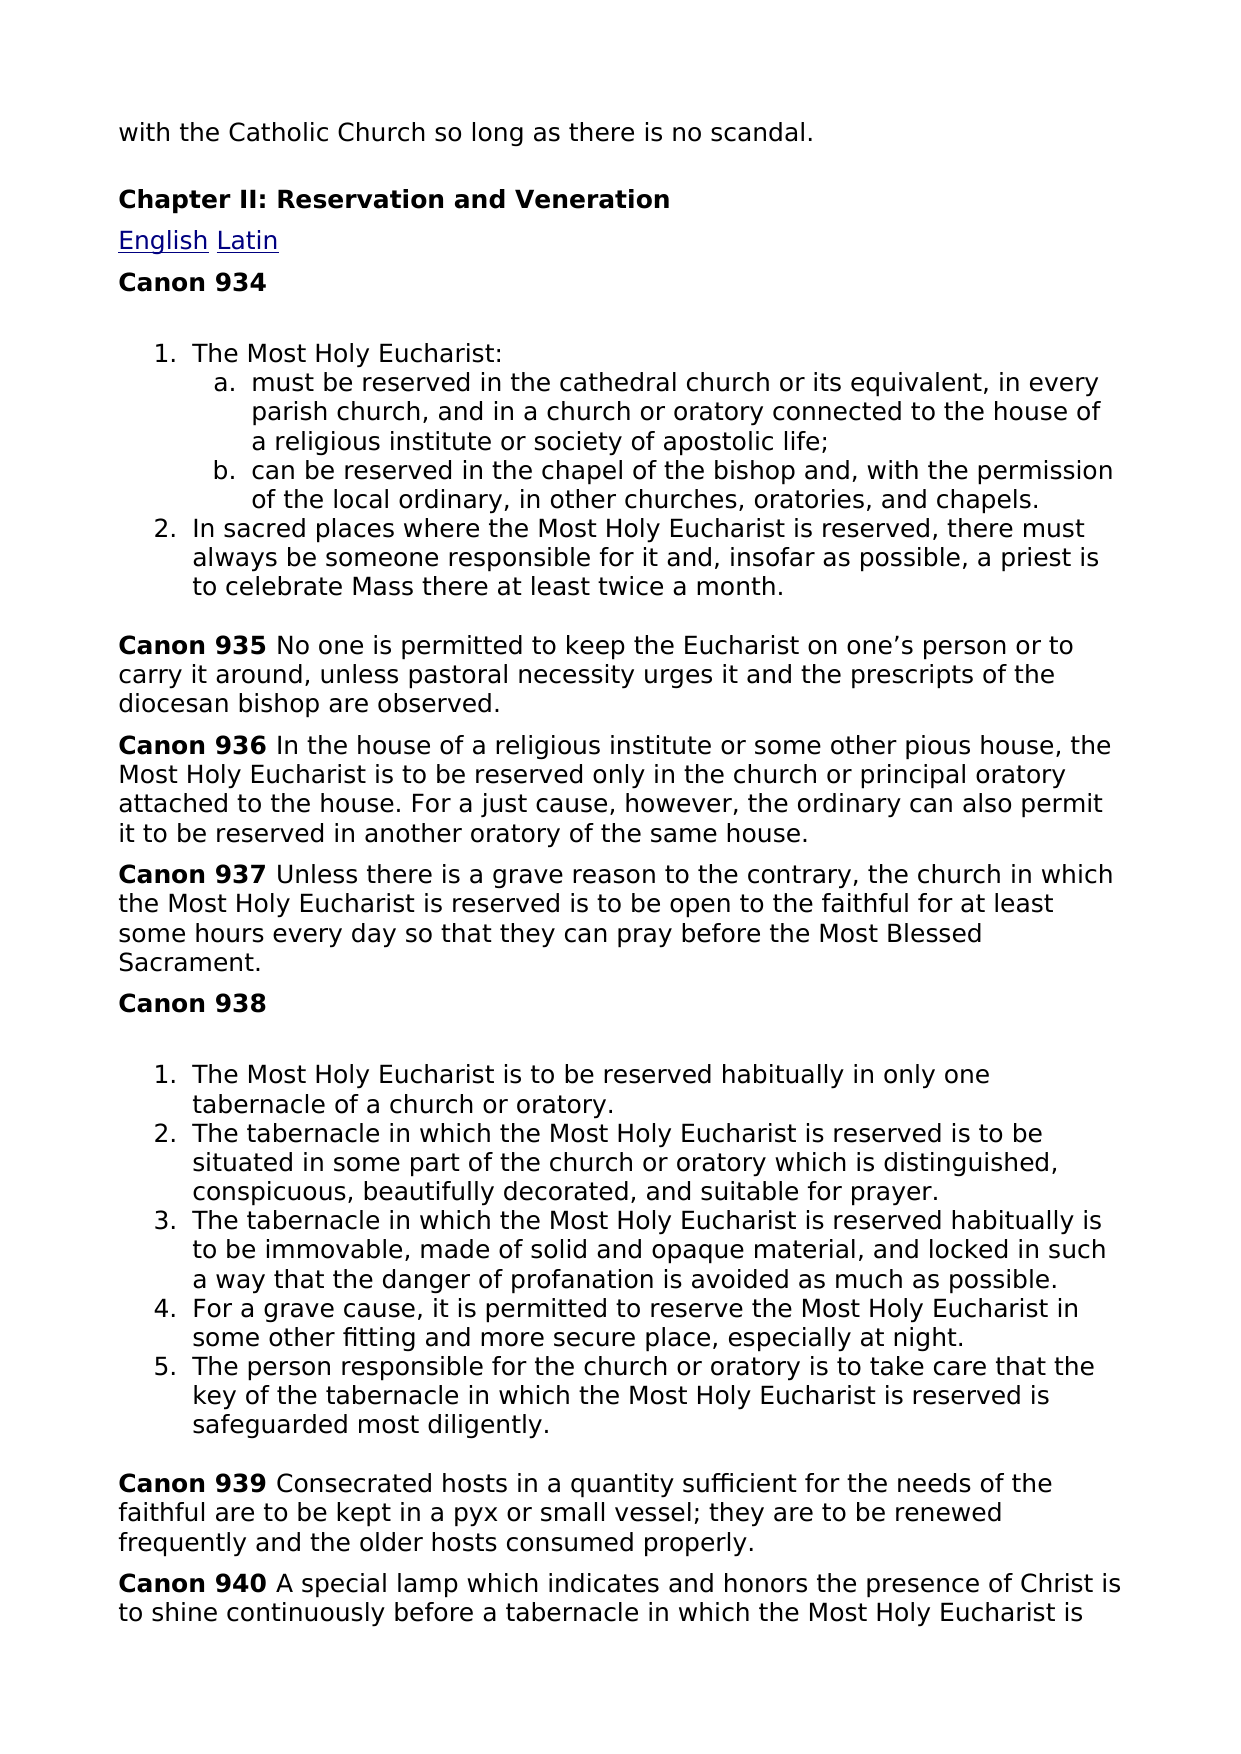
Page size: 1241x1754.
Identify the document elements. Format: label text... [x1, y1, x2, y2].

subtitle Chapter II: Reservation and Veneration [118, 185, 1122, 214]
text Canon 939 Consecrated hosts in a quantity sufficient for the needs of the faithful are to be kept in a pyx or small vessel; they are to be renewed frequently and the older hosts consumed properly. [118, 1469, 1122, 1557]
list For a grave cause, it is permitted to reserve the Most Holy Eucharist in some other fitting and more secure place, especially at night. [177, 1294, 1122, 1352]
list The tabernacle in which the Most Holy Eucharist is reserved habitually is to be immovable, made of solid and opaque material, and locked in such a way that the danger of profanation is avoided as much as possible. [177, 1207, 1122, 1294]
list must be reserved in the cathedral church or its equivalent, in every parish church, and in a church or oratory connected to the house of a religious institute or society of apostolic life; [236, 368, 1122, 456]
text Canon 936 In the house of a religious institute or some other pious house, the Most Holy Eucharist is to be reserved only in the church or principal oratory attached to the house. For a just cause, however, the ordinary can also permit it to be reserved in another oratory of the same house. [118, 731, 1122, 848]
text Canon 938 [118, 989, 1122, 1019]
list The Most Holy Eucharist is to be reserved habitually in only one tabernacle of a church or oratory. [177, 1061, 1122, 1119]
text Canon 940 A special lamp which indicates and honors the presence of Christ is to shine continuously before a tabernacle in which the Most Holy Eucharist is [118, 1569, 1122, 1628]
text English Latin [118, 226, 1122, 256]
list can be reserved in the chapel of the bishop and, with the permission of the local ordinary, in other churches, oratories, and chapels. [236, 456, 1122, 514]
list The tabernacle in which the Most Holy Eucharist is reserved is to be situated in some part of the church or oratory which is distinguished, conspicuous, beautifully decorated, and suitable for prayer. [177, 1119, 1122, 1207]
text Canon 934 [118, 268, 1122, 297]
list The person responsible for the church or oratory is to take care that the key of the tabernacle in which the Most Holy Eucharist is reserved is safeguarded most diligently. [177, 1352, 1122, 1440]
list The Most Holy Eucharist: [177, 339, 1122, 368]
text Canon 937 Unless there is a grave reason to the contrary, the church in which the Most Holy Eucharist is reserved is to be open to the faithful for at least some hours every day so that they can pray before the Most Blessed Sacrament. [118, 860, 1122, 977]
text Canon 935 No one is permitted to keep the Eucharist on one’s person or to carry it around, unless pastoral necessity urges it and the prescripts of the diocesan bishop are observed. [118, 631, 1122, 719]
list In sacred places where the Most Holy Eucharist is reserved, there must always be someone responsible for it and, insofar as possible, a priest is to celebrate Mass there at least twice a month. [177, 514, 1122, 602]
text with the Catholic Church so long as there is no scandal. [118, 118, 1122, 147]
